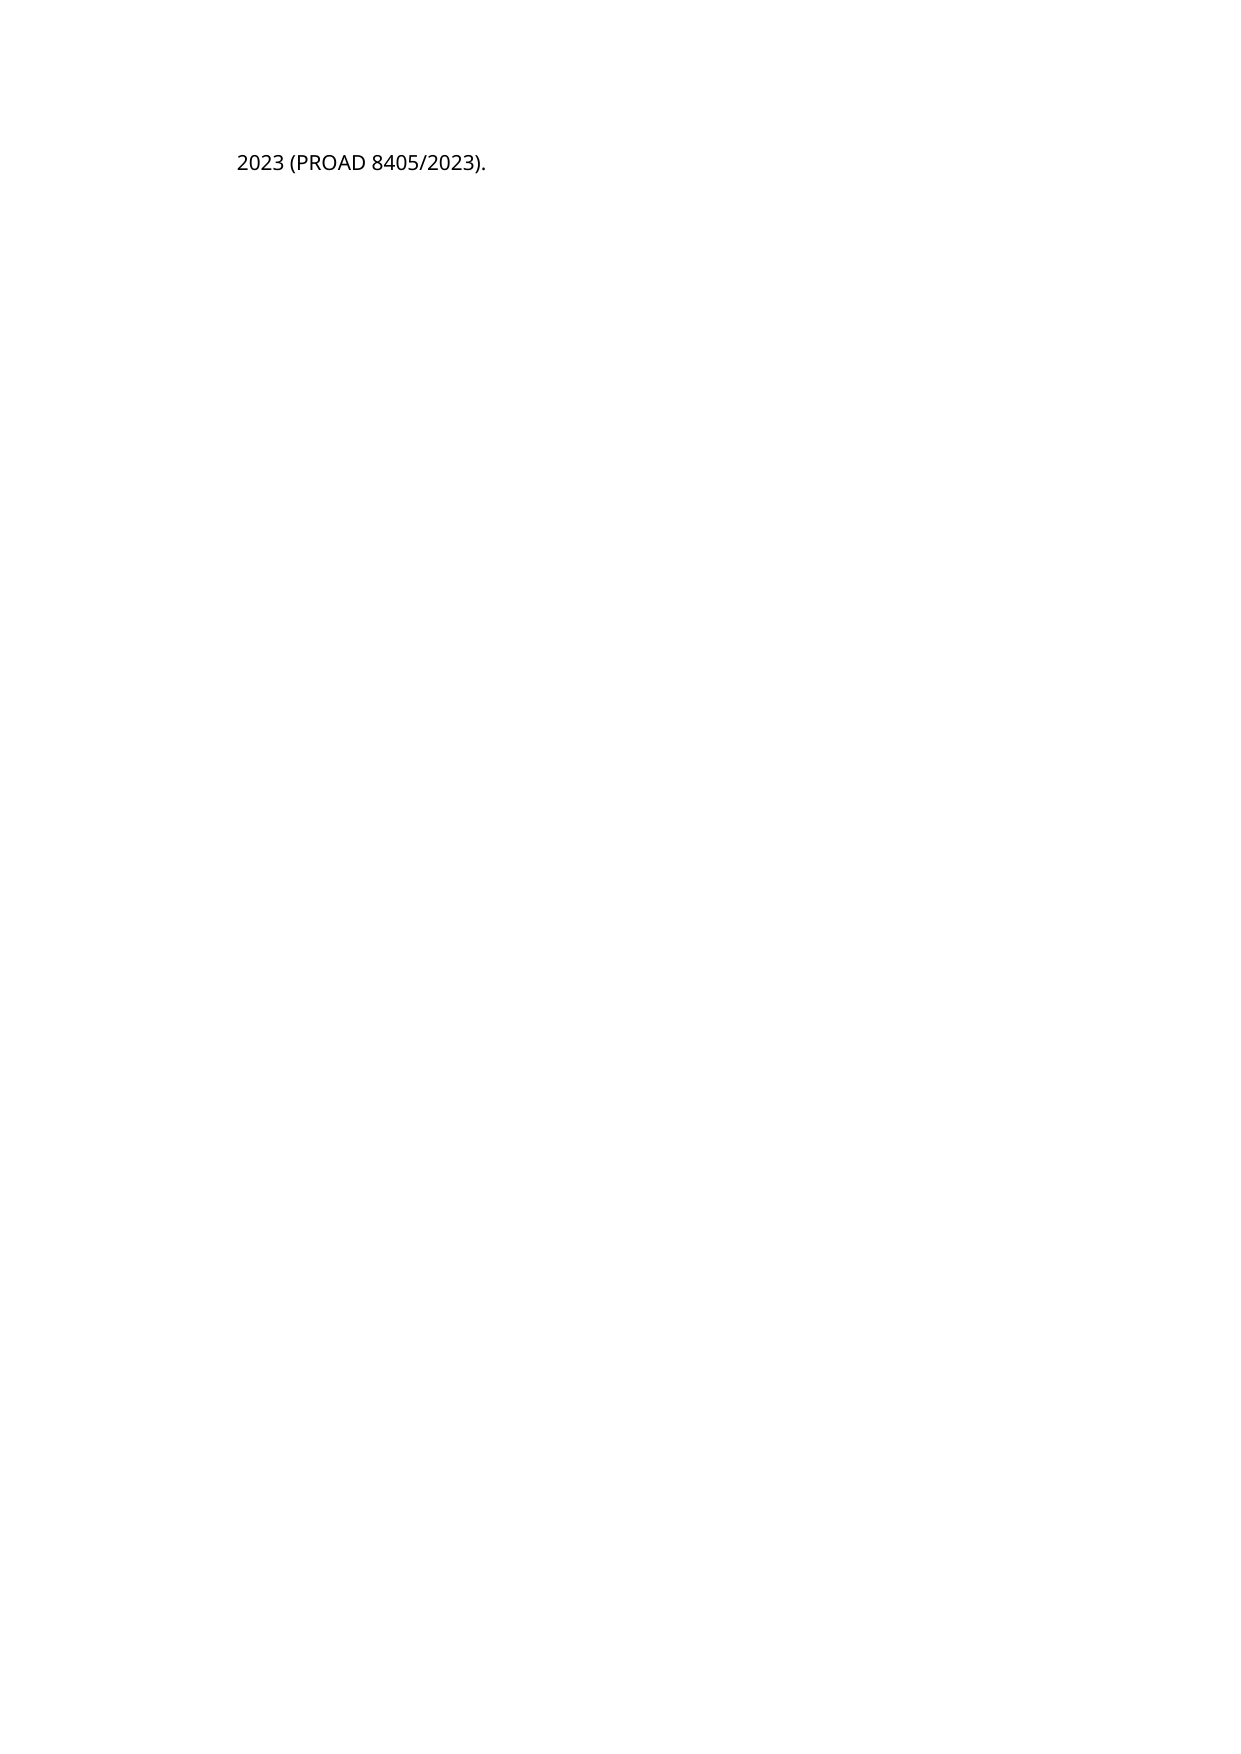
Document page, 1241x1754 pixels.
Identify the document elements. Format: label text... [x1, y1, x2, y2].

table_cell 2023 (PROAD 8405/2023). [225, 148, 1075, 176]
table_cell [166, 148, 225, 176]
